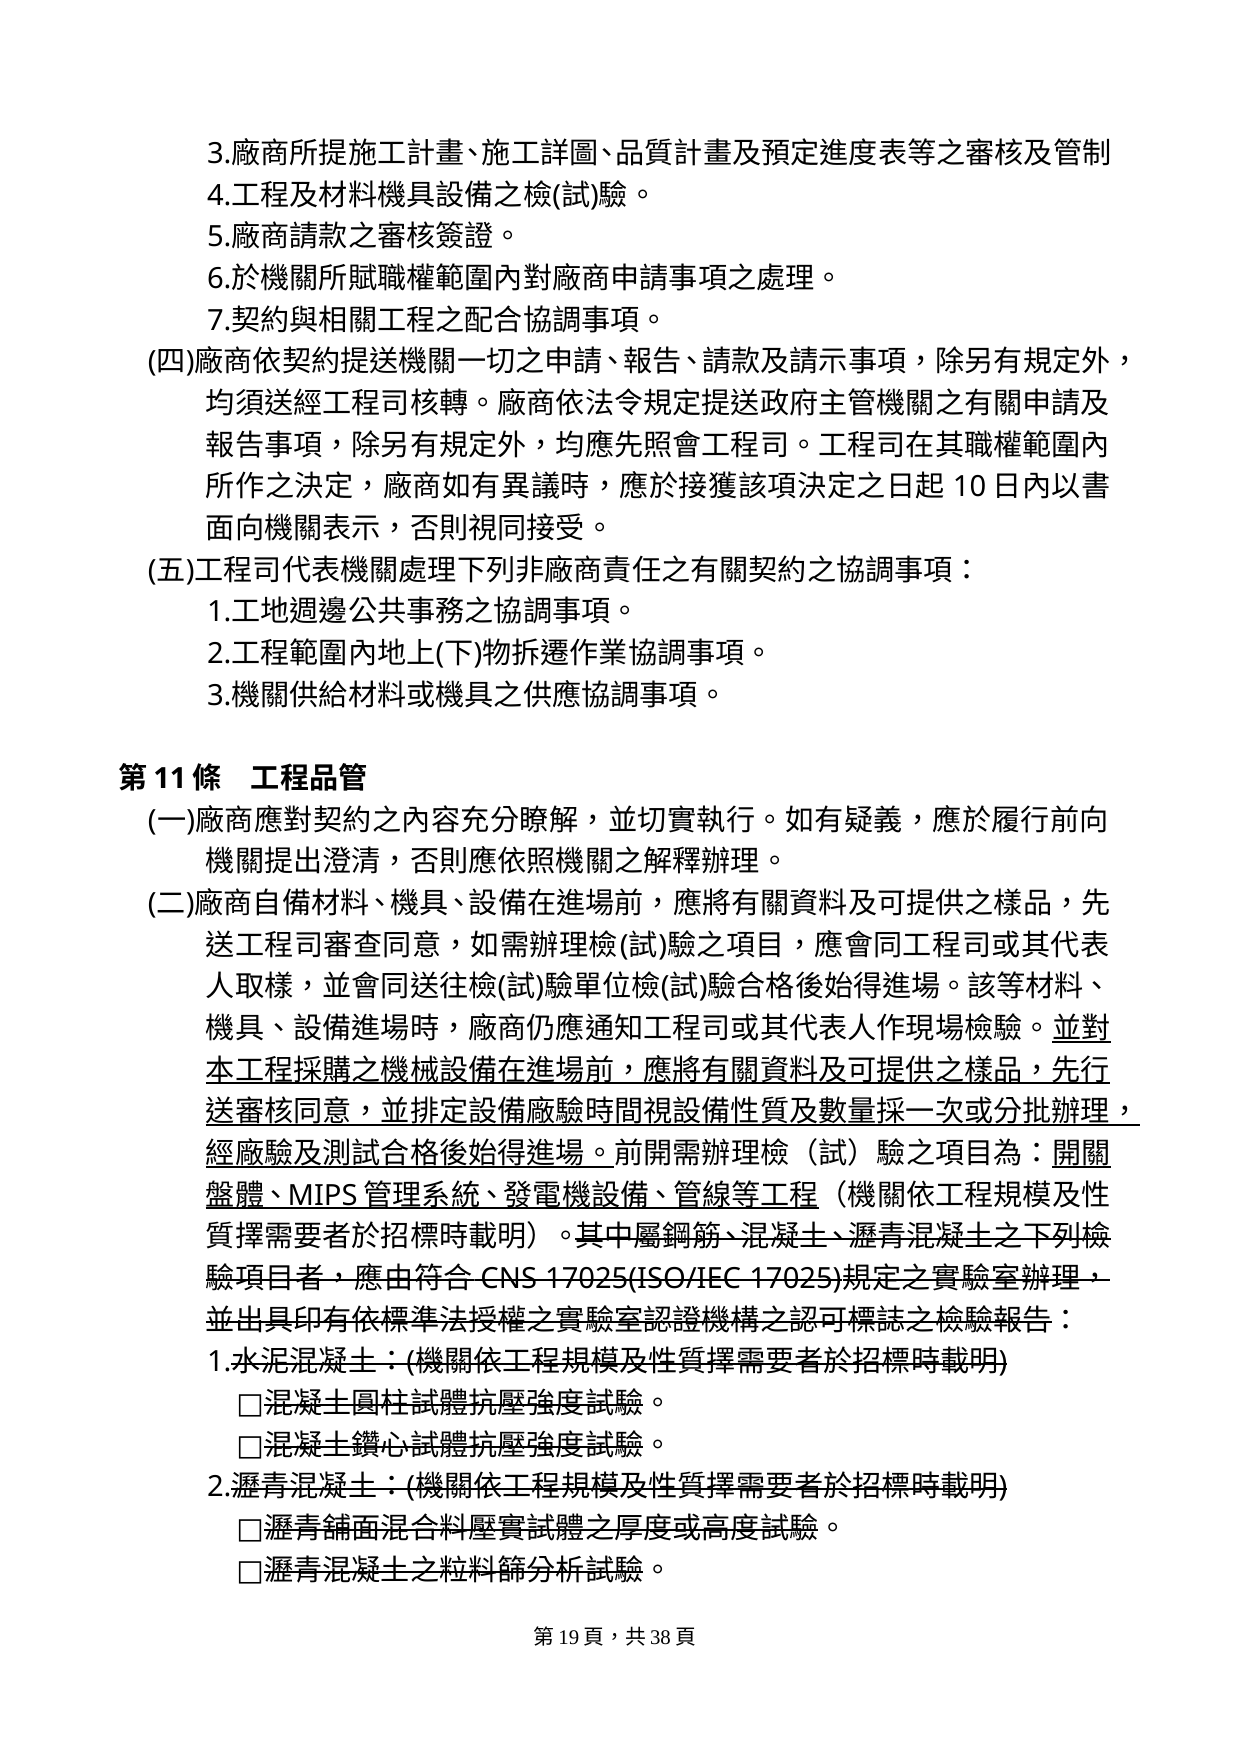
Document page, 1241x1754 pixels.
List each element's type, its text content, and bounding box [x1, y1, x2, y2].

text □混凝土鑽心試體抗壓強度試驗。 [236, 1422, 1110, 1463]
text (二)廠商自備材料、機具、設備在進場前，應將有關資料及可提供之樣品，先送工程司審查同意，如需辦理檢(試)驗之項目，應會同工程司或其代表人取樣，並會同送往檢(試)驗單位檢(試)驗合格後始得進場。該等材料、機具、設備進場時，廠商仍應通知工程司或其代表人作現場檢驗。並對本工程採購之機械設備在進場前，應將有關資料及可提供之樣品，先行送審核同意，並排定設備廠驗時間視設備性質及數量採一次或分批辦理，經廠驗及測試合格後始得進場。前開需辦理檢（試）驗之項目為：開關盤體、MIPS管理系統、發電機設備、管線等工程（機關依工程規模及性質擇需要者於招標時載明）。其中屬鋼筋、混凝土、瀝青混凝土之下列檢驗項目者，應由符合CNS 17025(ISO/IEC 17025)規定之實驗室辦理，並出具印有依標準法授權之實驗室認證機構之認可標誌之檢驗報告： [148, 880, 1110, 1338]
text 5.廠商請款之審核簽證。 [207, 213, 1110, 255]
text 1.水泥混凝土：(機關依工程規模及性質擇需要者於招標時載明) [207, 1338, 1110, 1380]
text 7.契約與相關工程之配合協調事項。 [207, 297, 1110, 338]
text 第11條 工程品管 [118, 755, 1110, 797]
text □瀝青舖面混合料壓實試體之厚度或高度試驗。 [236, 1505, 1110, 1547]
text 1.工地週邊公共事務之協調事項。 [207, 588, 1110, 630]
text (五)工程司代表機關處理下列非廠商責任之有關契約之協調事項： [148, 547, 1110, 588]
text 4.工程及材料機具設備之檢(試)驗。 [207, 172, 1110, 213]
text 6.於機關所賦職權範圍內對廠商申請事項之處理。 [207, 255, 1110, 297]
text 2.瀝青混凝土：(機關依工程規模及性質擇需要者於招標時載明) [207, 1463, 1110, 1505]
text □瀝青混凝土之粒料篩分析試驗。 [236, 1547, 1110, 1588]
text □混凝土圓柱試體抗壓強度試驗。 [236, 1380, 1110, 1422]
text 2.工程範圍內地上(下)物拆遷作業協調事項。 [207, 630, 1110, 672]
text 3.廠商所提施工計畫、施工詳圖、品質計畫及預定進度表等之審核及管制。 [207, 130, 1110, 172]
text (四)廠商依契約提送機關一切之申請、報告、請款及請示事項，除另有規定外，均須送經工程司核轉。廠商依法令規定提送政府主管機關之有關申請及報告事項，除另有規定外，均應先照會工程司。工程司在其職權範圍內所作之決定，廠商如有異議時，應於接獲該項決定之日起10日內以書面向機關表示，否則視同接受。 [148, 338, 1110, 547]
text 3.機關供給材料或機具之供應協調事項。 [207, 672, 1110, 713]
text (一)廠商應對契約之內容充分瞭解，並切實執行。如有疑義，應於履行前向機關提出澄清，否則應依照機關之解釋辦理。 [148, 797, 1110, 880]
